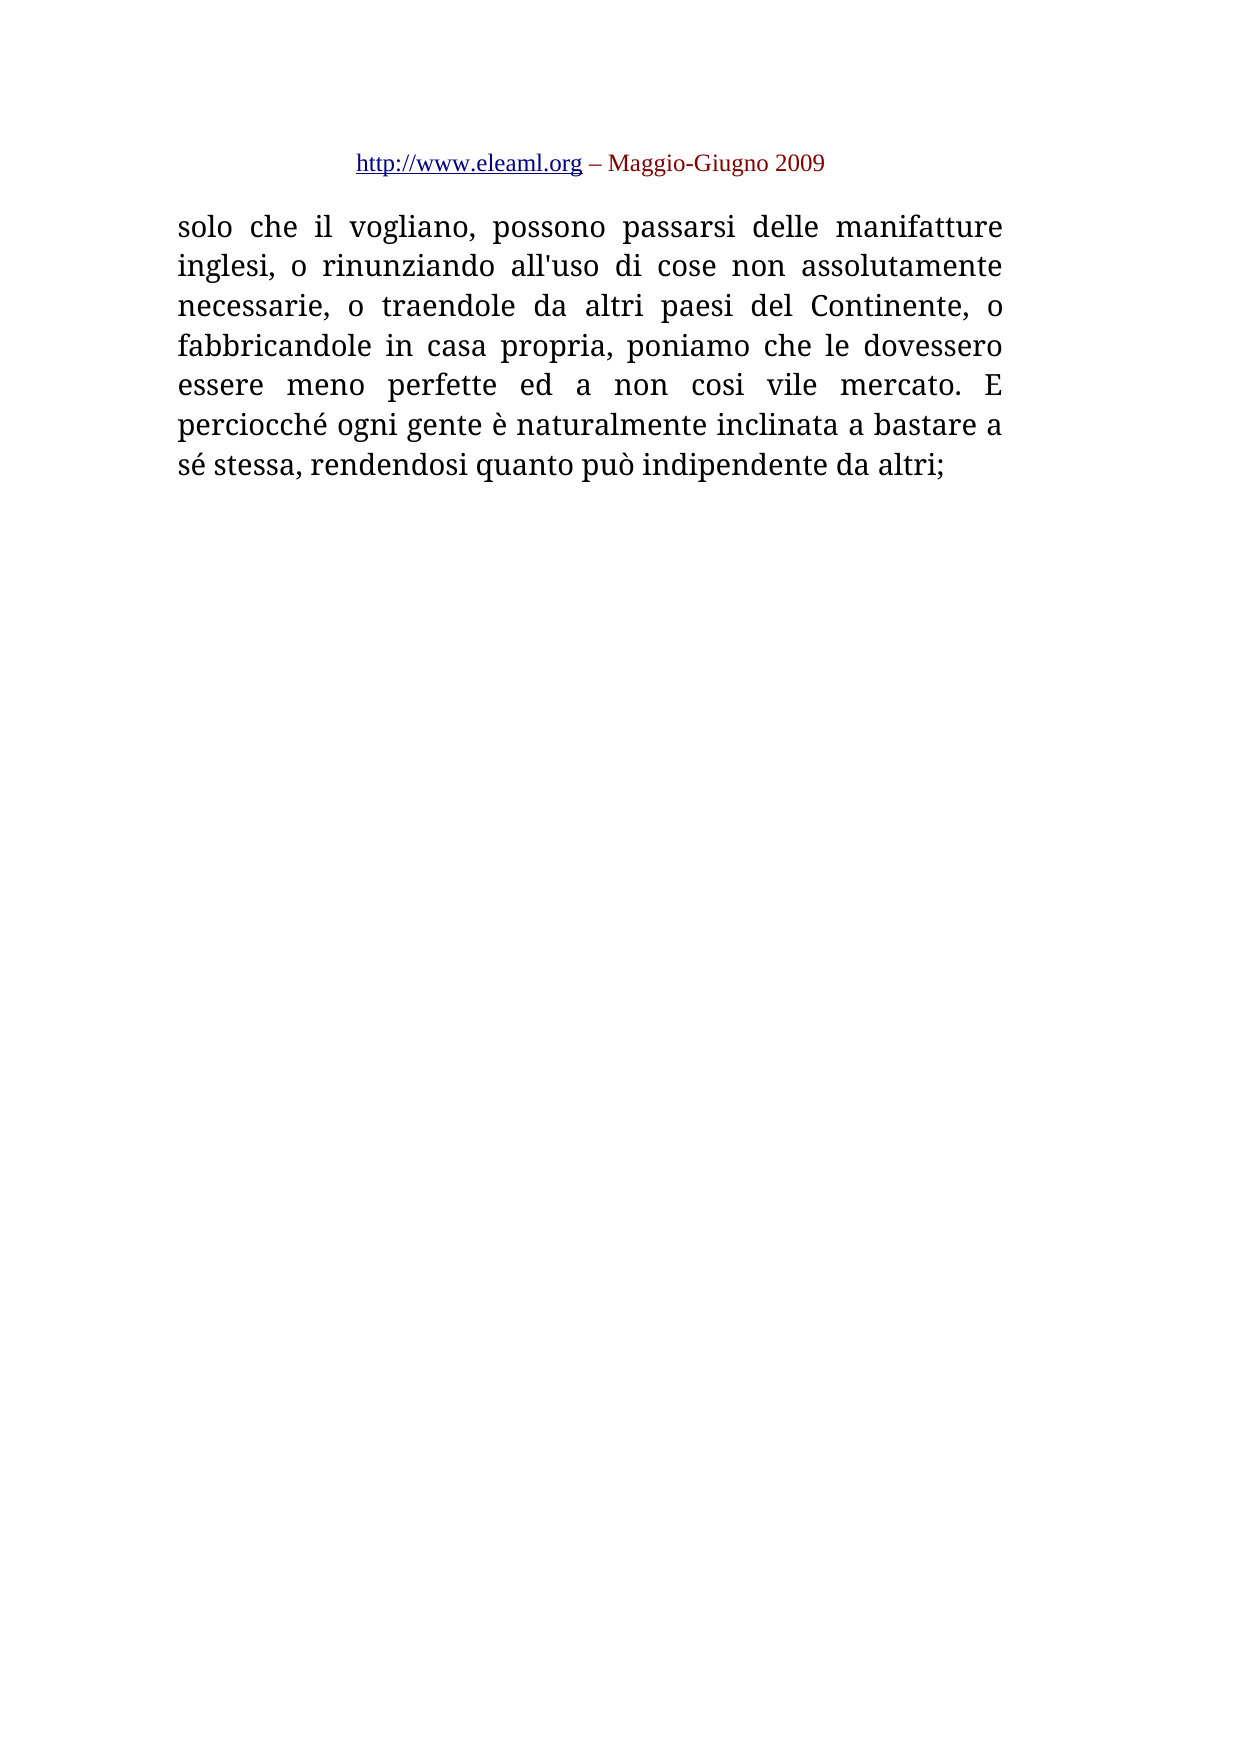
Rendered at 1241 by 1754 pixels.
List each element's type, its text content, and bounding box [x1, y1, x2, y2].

text solo che il vogliano, possono passarsi delle manifatture inglesi, o rinunziando all'uso di cose non assolutamente necessarie, o traendole da altri paesi del Continente, o fabbricandole in casa propria, poniamo che le dovessero essere meno perfette ed a non cosi vile mercato. E perciocché ogni gente è naturalmente inclinata a bastare a sé stessa, rendendosi quanto può indipendente da altri; [177, 206, 1004, 484]
